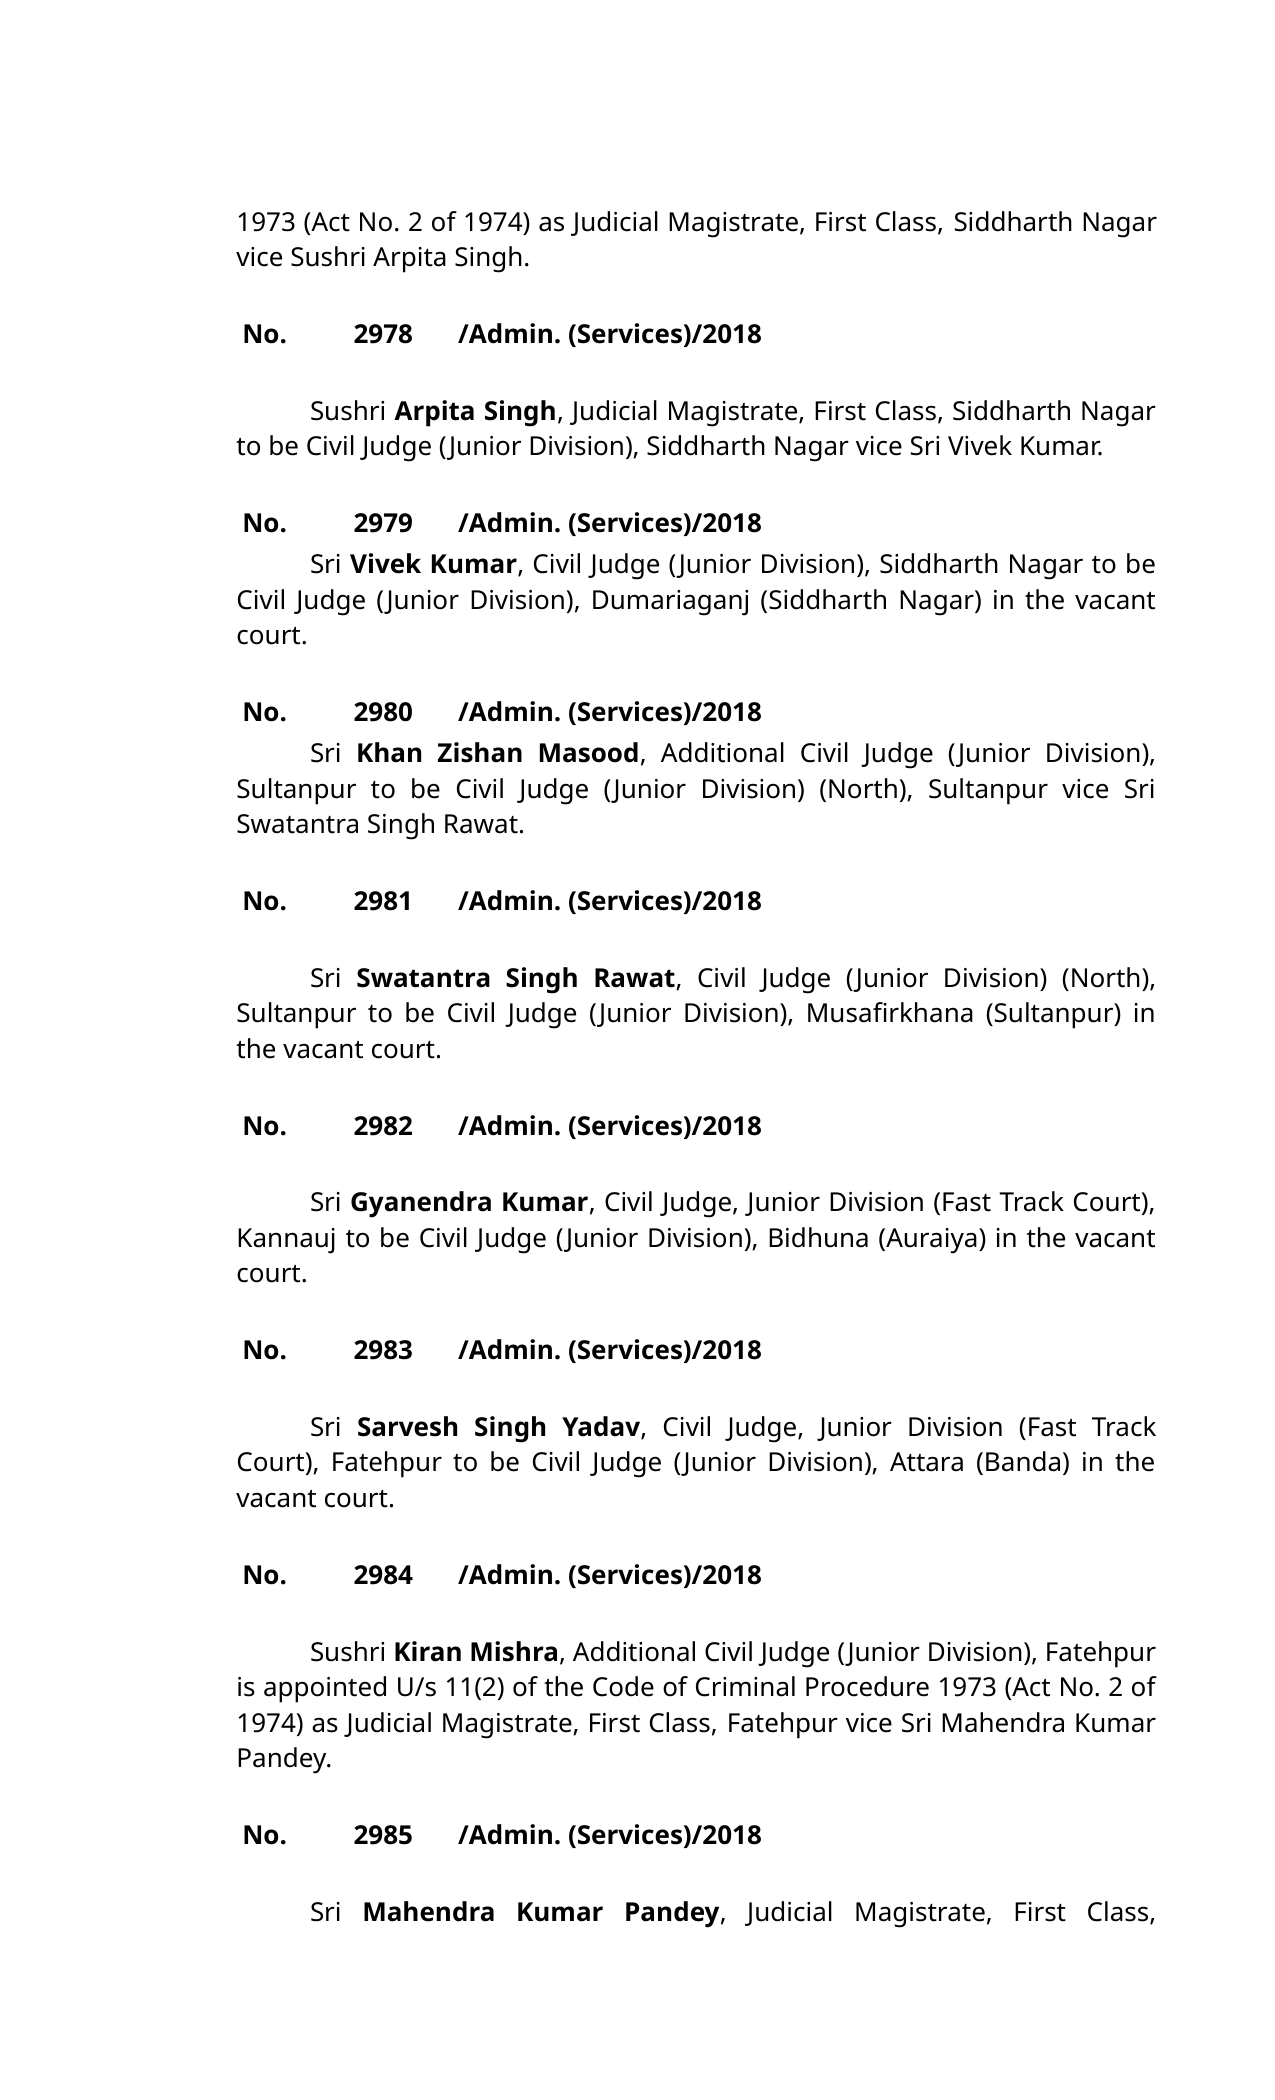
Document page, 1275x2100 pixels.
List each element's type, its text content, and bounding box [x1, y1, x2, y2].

table_header /Admin. (Services)/2018 [452, 1101, 795, 1148]
table_header [310, 1811, 452, 1858]
table_header No. [236, 877, 310, 924]
table_header [310, 877, 452, 924]
text Sri Swatantra Singh Rawat, Civil Judge (Junior Division) (North), Sultanpur to be Civil Judge (Junior Division), Musafirkhana (Sultanpur) in the vacant court. [236, 959, 1157, 1066]
table_header [310, 1551, 452, 1598]
text 1973 (Act No. 2 of 1974) as Judicial Magistrate, First Class, Siddharth Nagar vice Sushri Arpita Singh. [236, 203, 1157, 274]
table_header No. [236, 499, 310, 546]
table_header No. [236, 1551, 310, 1598]
table_header /Admin. (Services)/2018 [452, 1551, 795, 1598]
table_header /Admin. (Services)/2018 [452, 1326, 795, 1373]
text Sri Khan Zishan Masood, Additional Civil Judge (Junior Division), Sultanpur to be Civil Judge (Junior Division) (North), Sultanpur vice Sri Swatantra Singh Rawat. [236, 735, 1157, 841]
table_header [310, 688, 452, 735]
text Sushri Kiran Mishra, Additional Civil Judge (Junior Division), Fatehpur is appointed U/s 11(2) of the Code of Criminal Procedure 1973 (Act No. 2 of 1974) as Judicial Magistrate, First Class, Fatehpur vice Sri Mahendra Kumar Pandey. [236, 1633, 1157, 1775]
table_header [310, 1326, 452, 1373]
table_header [310, 1101, 452, 1148]
text Sri Sarvesh Singh Yadav, Civil Judge, Junior Division (Fast Track Court), Fatehpur to be Civil Judge (Junior Division), Attara (Banda) in the vacant court. [236, 1408, 1157, 1515]
table_header /Admin. (Services)/2018 [452, 877, 795, 924]
table_header [310, 499, 452, 546]
text Sushri Arpita Singh, Judicial Magistrate, First Class, Siddharth Nagar to be Civil Judge (Junior Division), Siddharth Nagar vice Sri Vivek Kumar. [236, 392, 1157, 463]
table_header No. [236, 688, 310, 735]
text Sri Gyanendra Kumar, Civil Judge, Junior Division (Fast Track Court), Kannauj to be Civil Judge (Junior Division), Bidhuna (Auraiya) in the vacant court. [236, 1184, 1157, 1291]
table_header /Admin. (Services)/2018 [452, 1811, 795, 1858]
text Sri Mahendra Kumar Pandey, Judicial Magistrate, First Class, [236, 1893, 1157, 1929]
table_header /Admin. (Services)/2018 [452, 688, 795, 735]
table_header No. [236, 1326, 310, 1373]
text Sri Vivek Kumar, Civil Judge (Junior Division), Siddharth Nagar to be Civil Judge (Junior Division), Dumariaganj (Siddharth Nagar) in the vacant court. [236, 546, 1157, 652]
table_header No. [236, 1101, 310, 1148]
table_header /Admin. (Services)/2018 [452, 310, 795, 357]
table_header No. [236, 1811, 310, 1858]
table_header /Admin. (Services)/2018 [452, 499, 795, 546]
table_header [310, 310, 452, 357]
table_header No. [236, 310, 310, 357]
